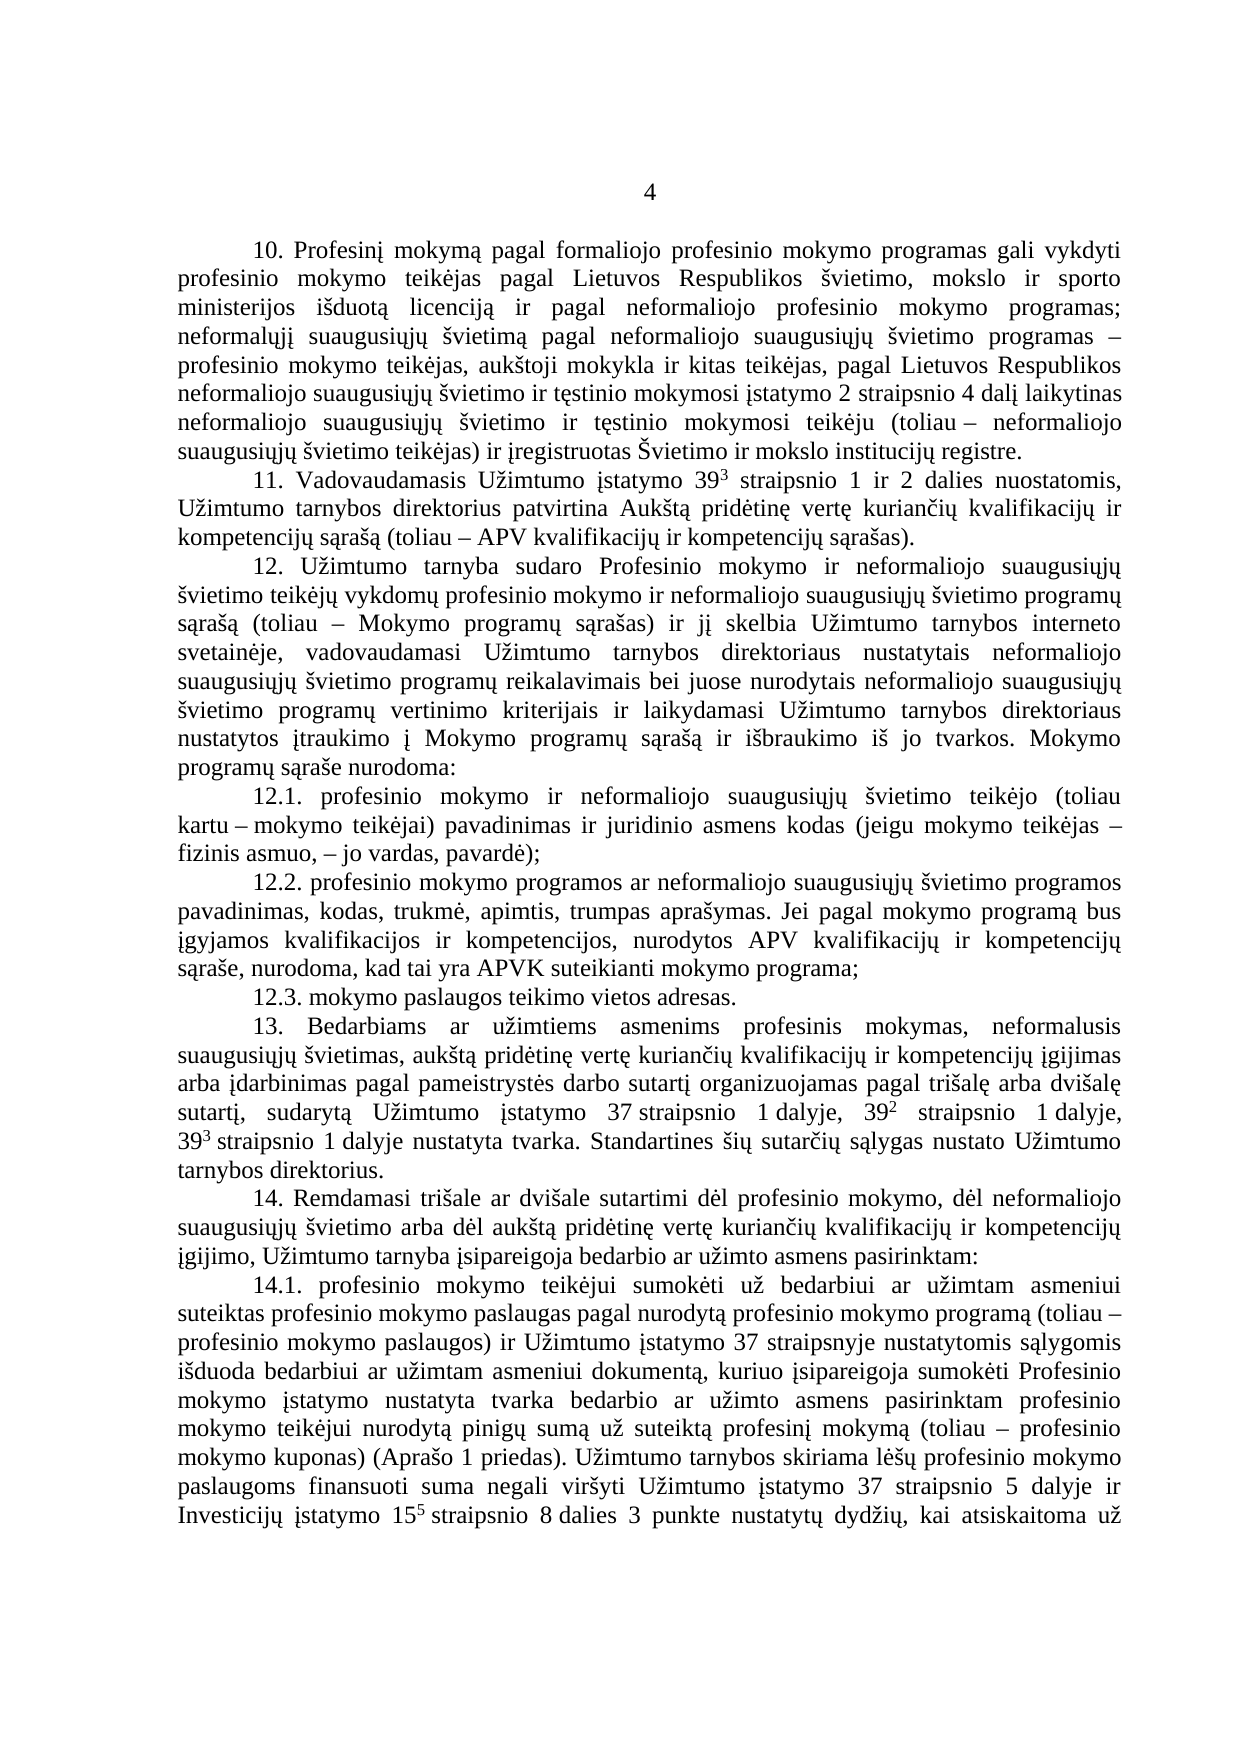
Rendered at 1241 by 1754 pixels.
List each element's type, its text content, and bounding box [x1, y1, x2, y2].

text 12. Užimtumo tarnyba sudaro Profesinio mokymo ir neformaliojo suaugusiųjų švietimo teikėjų vykdomų profesinio mokymo ir neformaliojo suaugusiųjų švietimo programų sąrašą (toliau – Mokymo programų sąrašas) ir jį skelbia Užimtumo tarnybos interneto svetainėje, vadovaudamasi Užimtumo tarnybos direktoriaus nustatytais neformaliojo suaugusiųjų švietimo programų reikalavimais bei juose nurodytais neformaliojo suaugusiųjų švietimo programų vertinimo kriterijais ir laikydamasi Užimtumo tarnybos direktoriaus nustatytos įtraukimo į Mokymo programų sąrašą ir išbraukimo iš jo tvarkos. Mokymo programų sąraše nurodoma: [177, 551, 1122, 781]
text 11. Vadovaudamasis Užimtumo įstatymo 393 straipsnio 1 ir 2 dalies nuostatomis, Užimtumo tarnybos direktorius patvirtina Aukštą pridėtinę vertę kuriančių kvalifikacijų ir kompetencijų sąrašą (toliau – APV kvalifikacijų ir kompetencijų sąrašas). [177, 465, 1122, 551]
text 10. Profesinį mokymą pagal formaliojo profesinio mokymo programas gali vykdyti profesinio mokymo teikėjas pagal Lietuvos Respublikos švietimo, mokslo ir sporto ministerijos išduotą licenciją ir pagal neformaliojo profesinio mokymo programas; neformalųjį suaugusiųjų švietimą pagal neformaliojo suaugusiųjų švietimo programas – profesinio mokymo teikėjas, aukštoji mokykla ir kitas teikėjas, pagal Lietuvos Respublikos neformaliojo suaugusiųjų švietimo ir tęstinio mokymosi įstatymo 2 straipsnio 4 dalį laikytinas neformaliojo suaugusiųjų švietimo ir tęstinio mokymosi teikėju (toliau – neformaliojo suaugusiųjų švietimo teikėjas) ir įregistruotas Švietimo ir mokslo institucijų registre. [177, 235, 1122, 465]
text 14. Remdamasi trišale ar dvišale sutartimi dėl profesinio mokymo, dėl neformaliojo suaugusiųjų švietimo arba dėl aukštą pridėtinę vertę kuriančių kvalifikacijų ir kompetencijų įgijimo, Užimtumo tarnyba įsipareigoja bedarbio ar užimto asmens pasirinktam: [177, 1183, 1122, 1270]
text 12.3. mokymo paslaugos teikimo vietos adresas. [177, 982, 1122, 1011]
text 12.1. profesinio mokymo ir neformaliojo suaugusiųjų švietimo teikėjo (toliau kartu – mokymo teikėjai) pavadinimas ir juridinio asmens kodas (jeigu mokymo teikėjas – fizinis asmuo, – jo vardas, pavardė); [177, 781, 1122, 867]
text 13. Bedarbiams ar užimtiems asmenims profesinis mokymas, neformalusis suaugusiųjų švietimas, aukštą pridėtinę vertę kuriančių kvalifikacijų ir kompetencijų įgijimas arba įdarbinimas pagal pameistrystės darbo sutartį organizuojamas pagal trišalę arba dvišalę sutartį, sudarytą Užimtumo įstatymo 37 straipsnio 1 dalyje, 392 straipsnio 1 dalyje, 393 straipsnio 1 dalyje nustatyta tvarka. Standartines šių sutarčių sąlygas nustato Užimtumo tarnybos direktorius. [177, 1011, 1122, 1183]
text 12.2. profesinio mokymo programos ar neformaliojo suaugusiųjų švietimo programos pavadinimas, kodas, trukmė, apimtis, trumpas aprašymas. Jei pagal mokymo programą bus įgyjamos kvalifikacijos ir kompetencijos, nurodytos APV kvalifikacijų ir kompetencijų sąraše, nurodoma, kad tai yra APVK suteikianti mokymo programa; [177, 867, 1122, 982]
text 14.1. profesinio mokymo teikėjui sumokėti už bedarbiui ar užimtam asmeniui suteiktas profesinio mokymo paslaugas pagal nurodytą profesinio mokymo programą (toliau – profesinio mokymo paslaugos) ir Užimtumo įstatymo 37 straipsnyje nustatytomis sąlygomis išduoda bedarbiui ar užimtam asmeniui dokumentą, kuriuo įsipareigoja sumokėti Profesinio mokymo įstatymo nustatyta tvarka bedarbio ar užimto asmens pasirinktam profesinio mokymo teikėjui nurodytą pinigų sumą už suteiktą profesinį mokymą (toliau – profesinio mokymo kuponas) (Aprašo 1 priedas). Užimtumo tarnybos skiriama lėšų profesinio mokymo paslaugoms finansuoti suma negali viršyti Užimtumo įstatymo 37 straipsnio 5 dalyje ir Investicijų įstatymo 155 straipsnio 8 dalies 3 punkte nustatytų dydžių, kai atsiskaitoma už [177, 1270, 1122, 1528]
